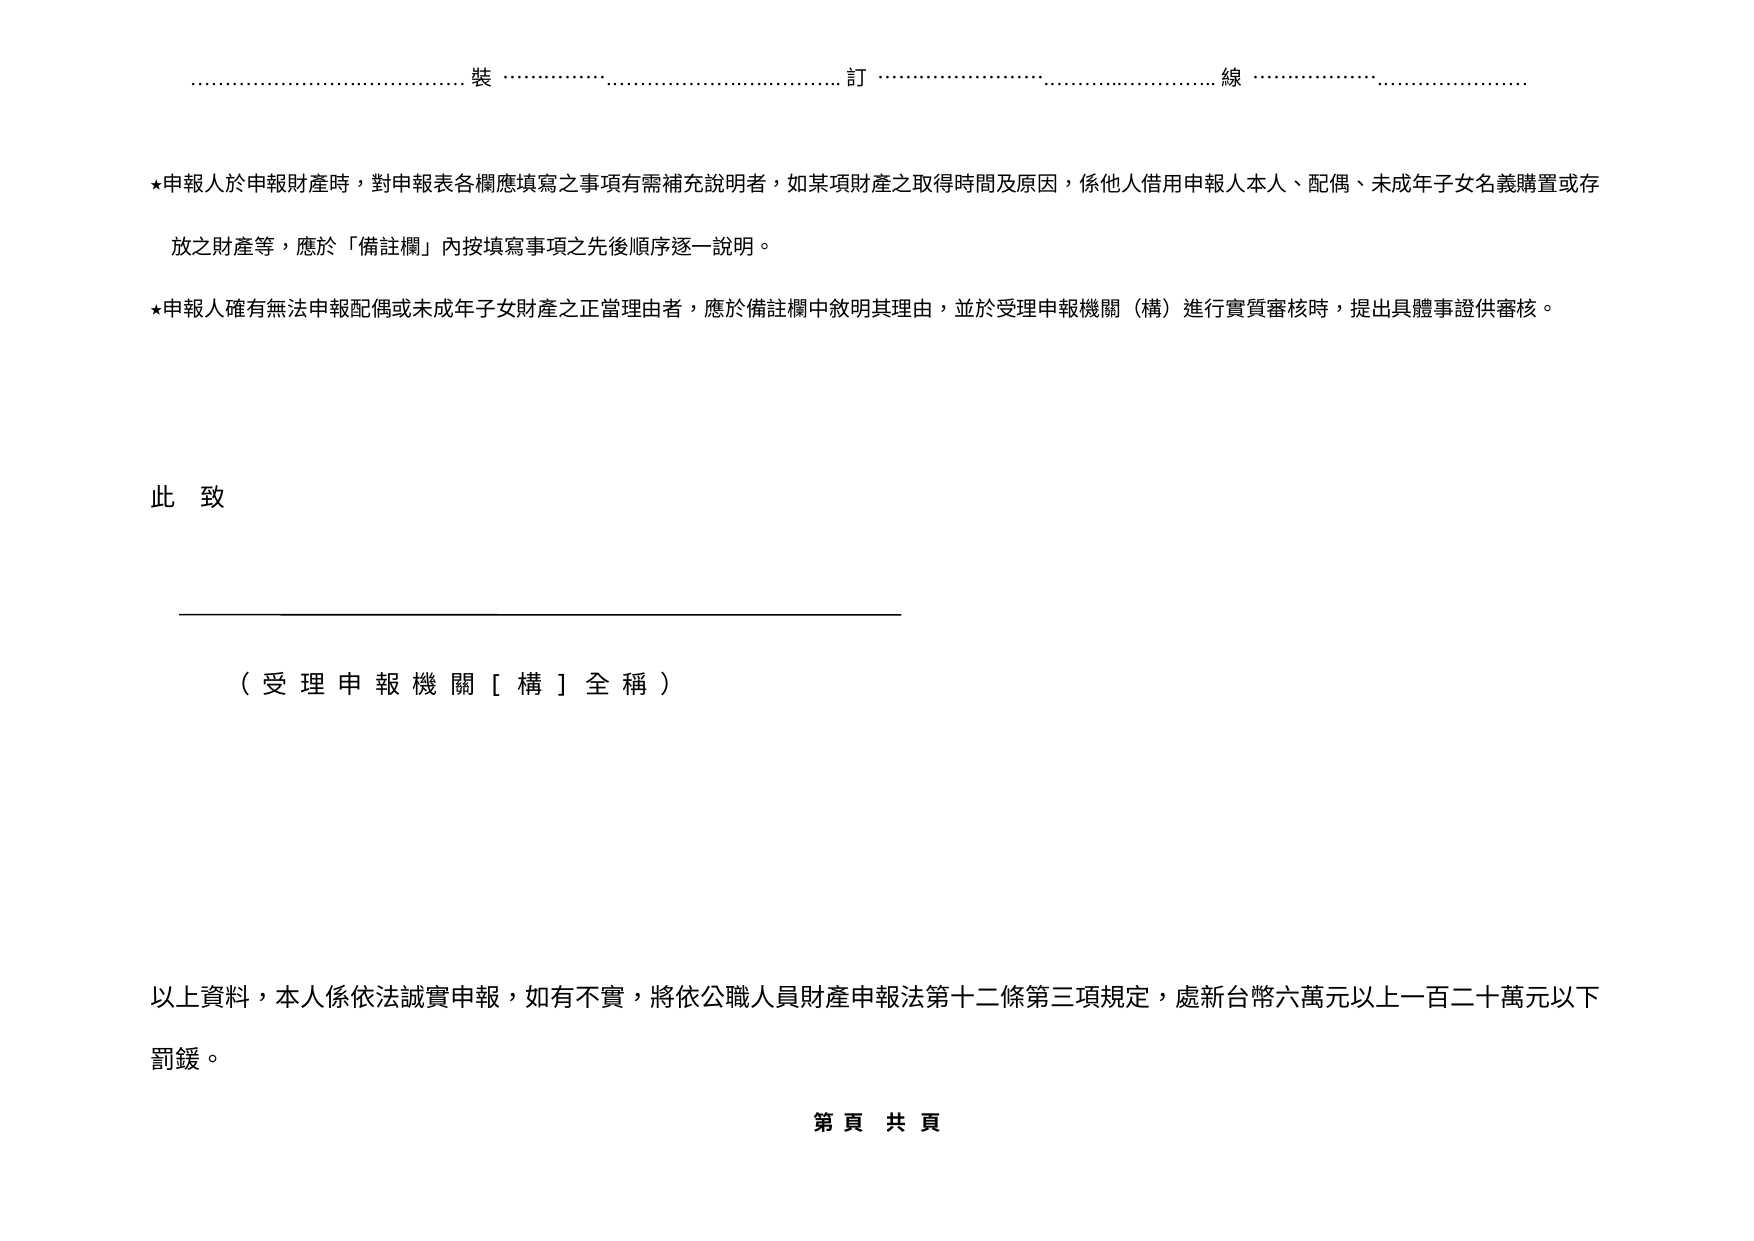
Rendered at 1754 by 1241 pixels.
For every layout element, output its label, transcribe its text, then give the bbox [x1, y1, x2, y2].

text ★申報人確有無法申報配偶或未成年子女財產之正當理由者，應於備註欄中敘明其理由，並於受理申報機關（構）進行實質審核時，提出具體事證供審核。 [150, 266, 1604, 328]
text ★申報人於申報財產時，對申報表各欄應填寫之事項有需補充說明者，如某項財產之取得時間及原因，係他人借用申報人本人、配偶、未成年子女名義購置或存放之財產等，應於「備註欄」內按填寫事項之先後順序逐一說明。 [150, 141, 1604, 266]
text 以上資料，本人係依法誠實申報，如有不實，將依公職人員財產申報法第十二條第三項規定，處新台幣六萬元以上一百二十萬元以下罰鍰。 [150, 953, 1604, 1078]
text （ 受 理 申 報 機 關 [ 構 ] 全 稱 ） [150, 641, 1604, 703]
text 此 致 [150, 453, 1604, 516]
